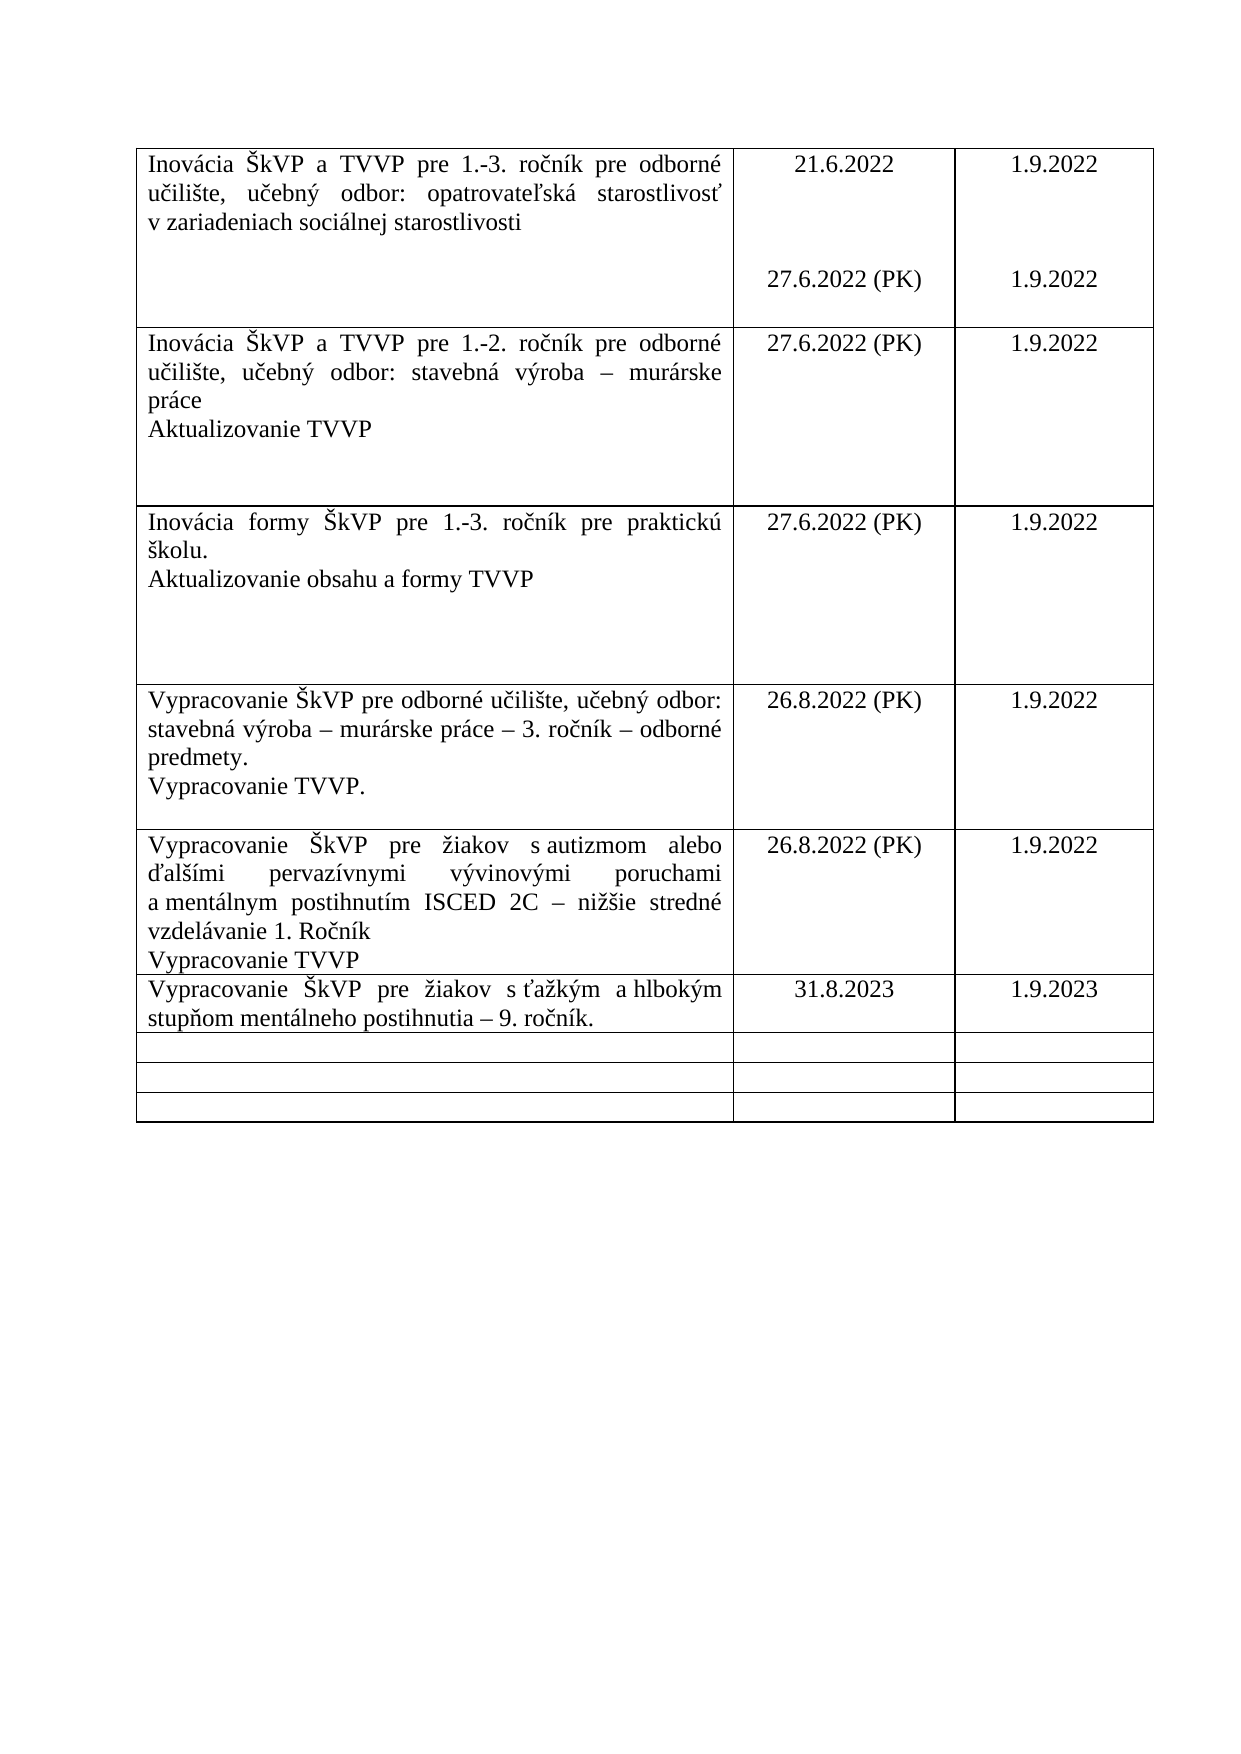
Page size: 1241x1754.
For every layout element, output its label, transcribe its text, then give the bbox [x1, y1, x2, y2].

table_cell [137, 1093, 733, 1121]
table_cell 1.9.2022 [956, 685, 1153, 829]
table_cell 27.6.2022 (PK) [734, 507, 954, 684]
table_cell Vypracovanie ŠkVP pre žiakov s autizmom alebo ďalšími pervazívnymi vývinovými poruchami a mentálnym postihnutím ISCED 2C – nižšie stredné vzdelávanie 1. Ročník Vypracovanie TVVP [137, 830, 733, 973]
table_cell 27.6.2022 (PK) [734, 328, 954, 505]
table_cell [956, 1093, 1153, 1121]
table_cell 21.6.2022 27.6.2022 (PK) [734, 149, 954, 326]
table_cell 1.9.2023 [956, 975, 1153, 1032]
table_cell Vypracovanie ŠkVP pre odborné učilište, učebný odbor: stavebná výroba – murárske práce – 3. ročník – odborné predmety. Vypracovanie TVVP. [137, 685, 733, 829]
table_cell 1.9.2022 [956, 507, 1153, 684]
table_cell Inovácia ŠkVP a TVVP pre 1.-3. ročník pre odborné učilište, učebný odbor: opatrovateľská starostlivosť v zariadeniach sociálnej starostlivosti [137, 149, 733, 326]
table_cell Vypracovanie ŠkVP pre žiakov s ťažkým a hlbokým stupňom mentálneho postihnutia – 9. ročník. [137, 975, 733, 1032]
table_cell Inovácia formy ŠkVP pre 1.-3. ročník pre praktickú školu. Aktualizovanie obsahu a formy TVVP [137, 507, 733, 684]
table_cell [137, 1063, 733, 1092]
table_cell Inovácia ŠkVP a TVVP pre 1.-2. ročník pre odborné učilište, učebný odbor: stavebná výroba – murárske práce Aktualizovanie TVVP [137, 328, 733, 505]
table_cell [734, 1093, 954, 1121]
table_cell 26.8.2022 (PK) [734, 685, 954, 829]
table_cell 31.8.2023 [734, 975, 954, 1032]
table_cell 1.9.2022 1.9.2022 [956, 149, 1153, 326]
table_cell [734, 1063, 954, 1092]
table_cell [956, 1063, 1153, 1092]
table_cell [956, 1033, 1153, 1062]
table_cell [137, 1033, 733, 1062]
table_cell 1.9.2022 [956, 830, 1153, 973]
table_cell 1.9.2022 [956, 328, 1153, 505]
table_cell 26.8.2022 (PK) [734, 830, 954, 973]
table_cell [734, 1033, 954, 1062]
